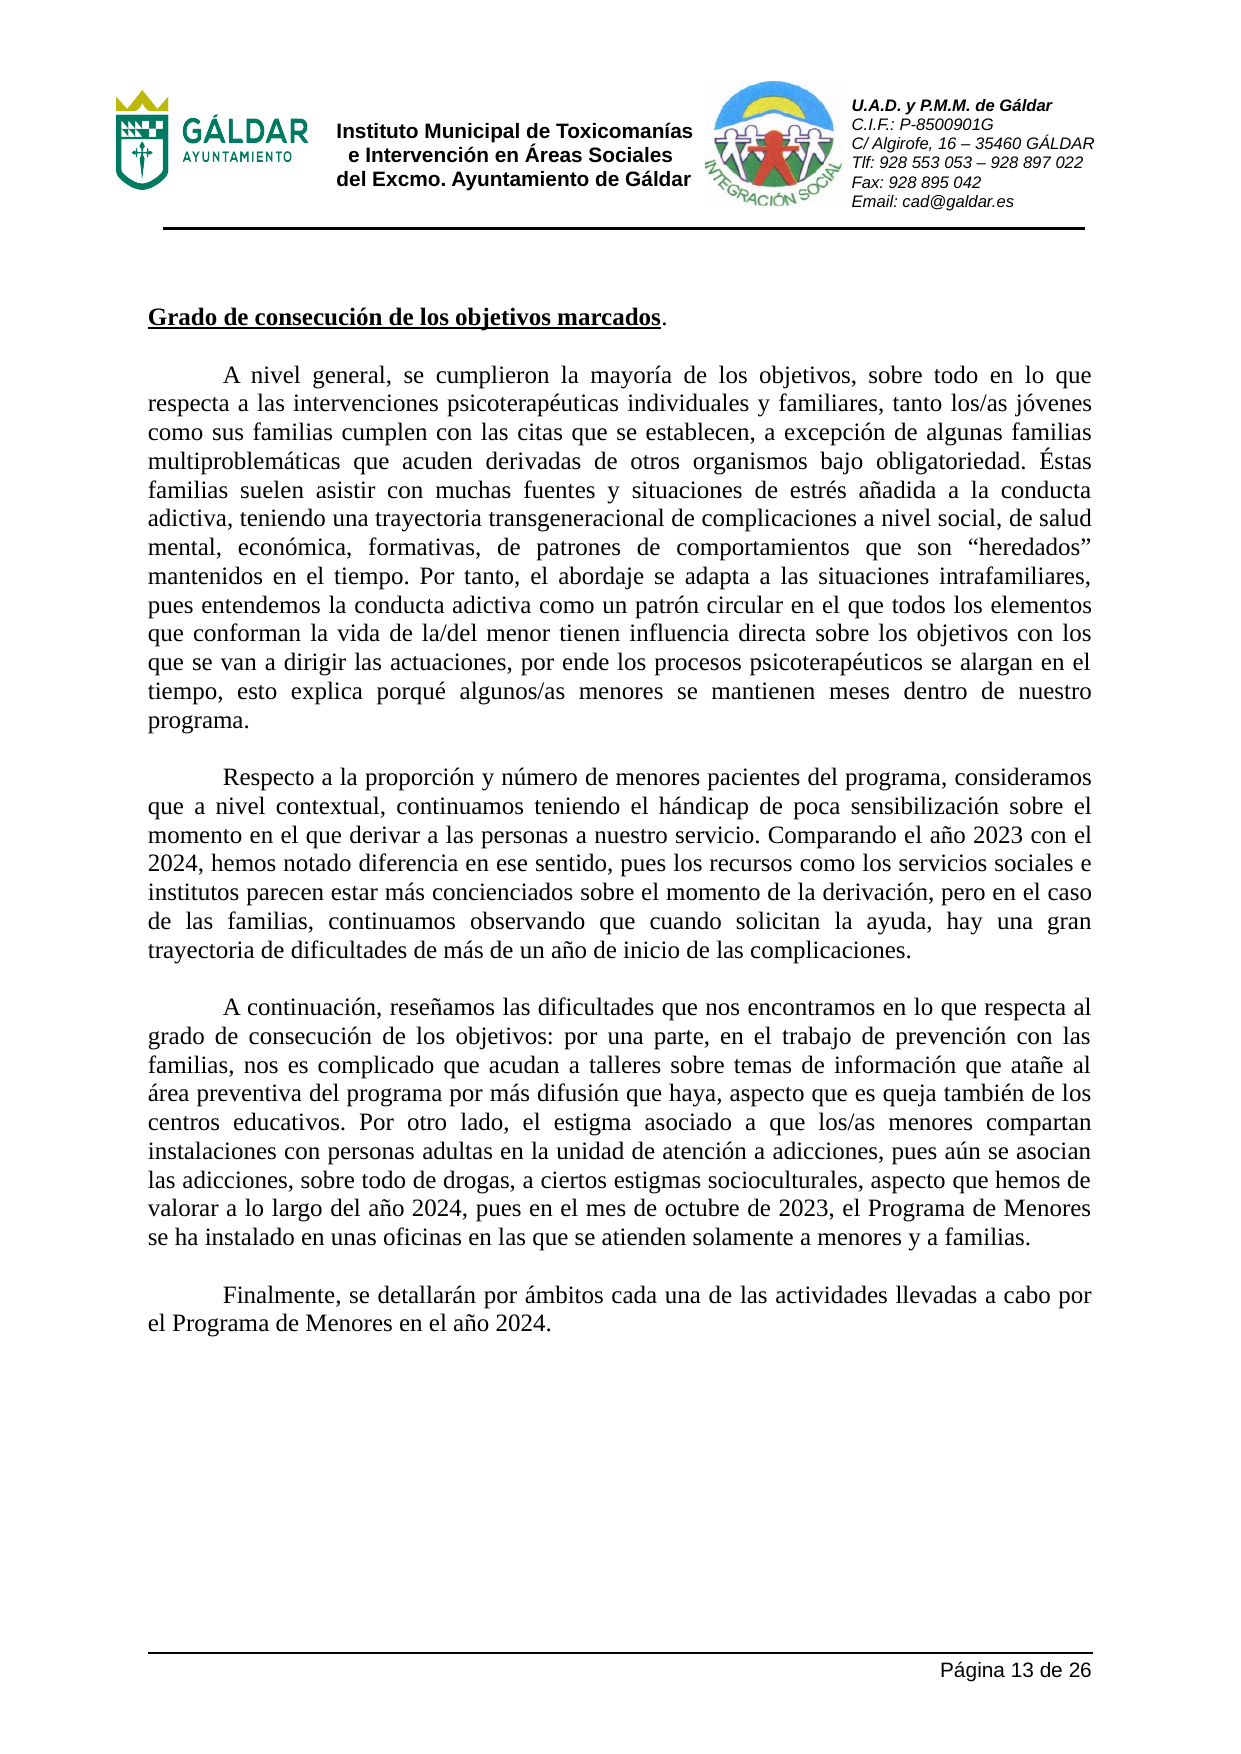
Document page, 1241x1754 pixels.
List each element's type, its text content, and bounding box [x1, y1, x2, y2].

text Finalmente, se detallarán por ámbitos cada una de las actividades llevadas a cabo por el Programa de Menores en el año 2024. [148, 1280, 1093, 1337]
text A nivel general, se cumplieron la mayoría de los objetivos, sobre todo en lo que respecta a las intervenciones psicoterapéuticas individuales y familiares, tanto los/as jóvenes como sus familias cumplen con las citas que se establecen, a excepción de algunas familias multiproblemáticas que acuden derivadas de otros organismos bajo obligatoriedad. Éstas familias suelen asistir con muchas fuentes y situaciones de estrés añadida a la conducta adictiva, teniendo una trayectoria transgeneracional de complicaciones a nivel social, de salud mental, económica, formativas, de patrones de comportamientos que son “heredados” mantenidos en el tiempo. Por tanto, el abordaje se adapta a las situaciones intrafamiliares, pues entendemos la conducta adictiva como un patrón circular en el que todos los elementos que conforman la vida de la/del menor tienen influencia directa sobre los objetivos con los que se van a dirigir las actuaciones, por ende los procesos psicoterapéuticos se alargan en el tiempo, esto explica porqué algunos/as menores se mantienen meses dentro de nuestro programa. [148, 360, 1093, 733]
picture [96, 64, 325, 215]
text Respecto a la proporción y número de menores pacientes del programa, consideramos que a nivel contextual, continuamos teniendo el hándicap de poca sensibilización sobre el momento en el que derivar a las personas a nuestro servicio. Comparando el año 2023 con el 2024, hemos notado diferencia en ese sentido, pues los recursos como los servicios sociales e institutos parecen estar más concienciados sobre el momento de la derivación, pero en el caso de las familias, continuamos observando que cuando solicitan la ayuda, hay una gran trayectoria de dificultades de más de un año de inicio de las complicaciones. [148, 762, 1093, 963]
text Grado de consecución de los objetivos marcados. [148, 302, 1093, 331]
picture [705, 81, 842, 206]
text A continuación, reseñamos las dificultades que nos encontramos en lo que respecta al grado de consecución de los objetivos: por una parte, en el trabajo de prevención con las familias, nos es complicado que acudan a talleres sobre temas de información que atañe al área preventiva del programa por más difusión que haya, aspecto que es queja también de los centros educativos. Por otro lado, el estigma asociado a que los/as menores compartan instalaciones con personas adultas en la unidad de atención a adicciones, pues aún se asocian las adicciones, sobre todo de drogas, a ciertos estigmas socioculturales, aspecto que hemos de valorar a lo largo del año 2024, pues en el mes de octubre de 2023, el Programa de Menores se ha instalado en unas oficinas en las que se atienden solamente a menores y a familias. [148, 992, 1093, 1251]
